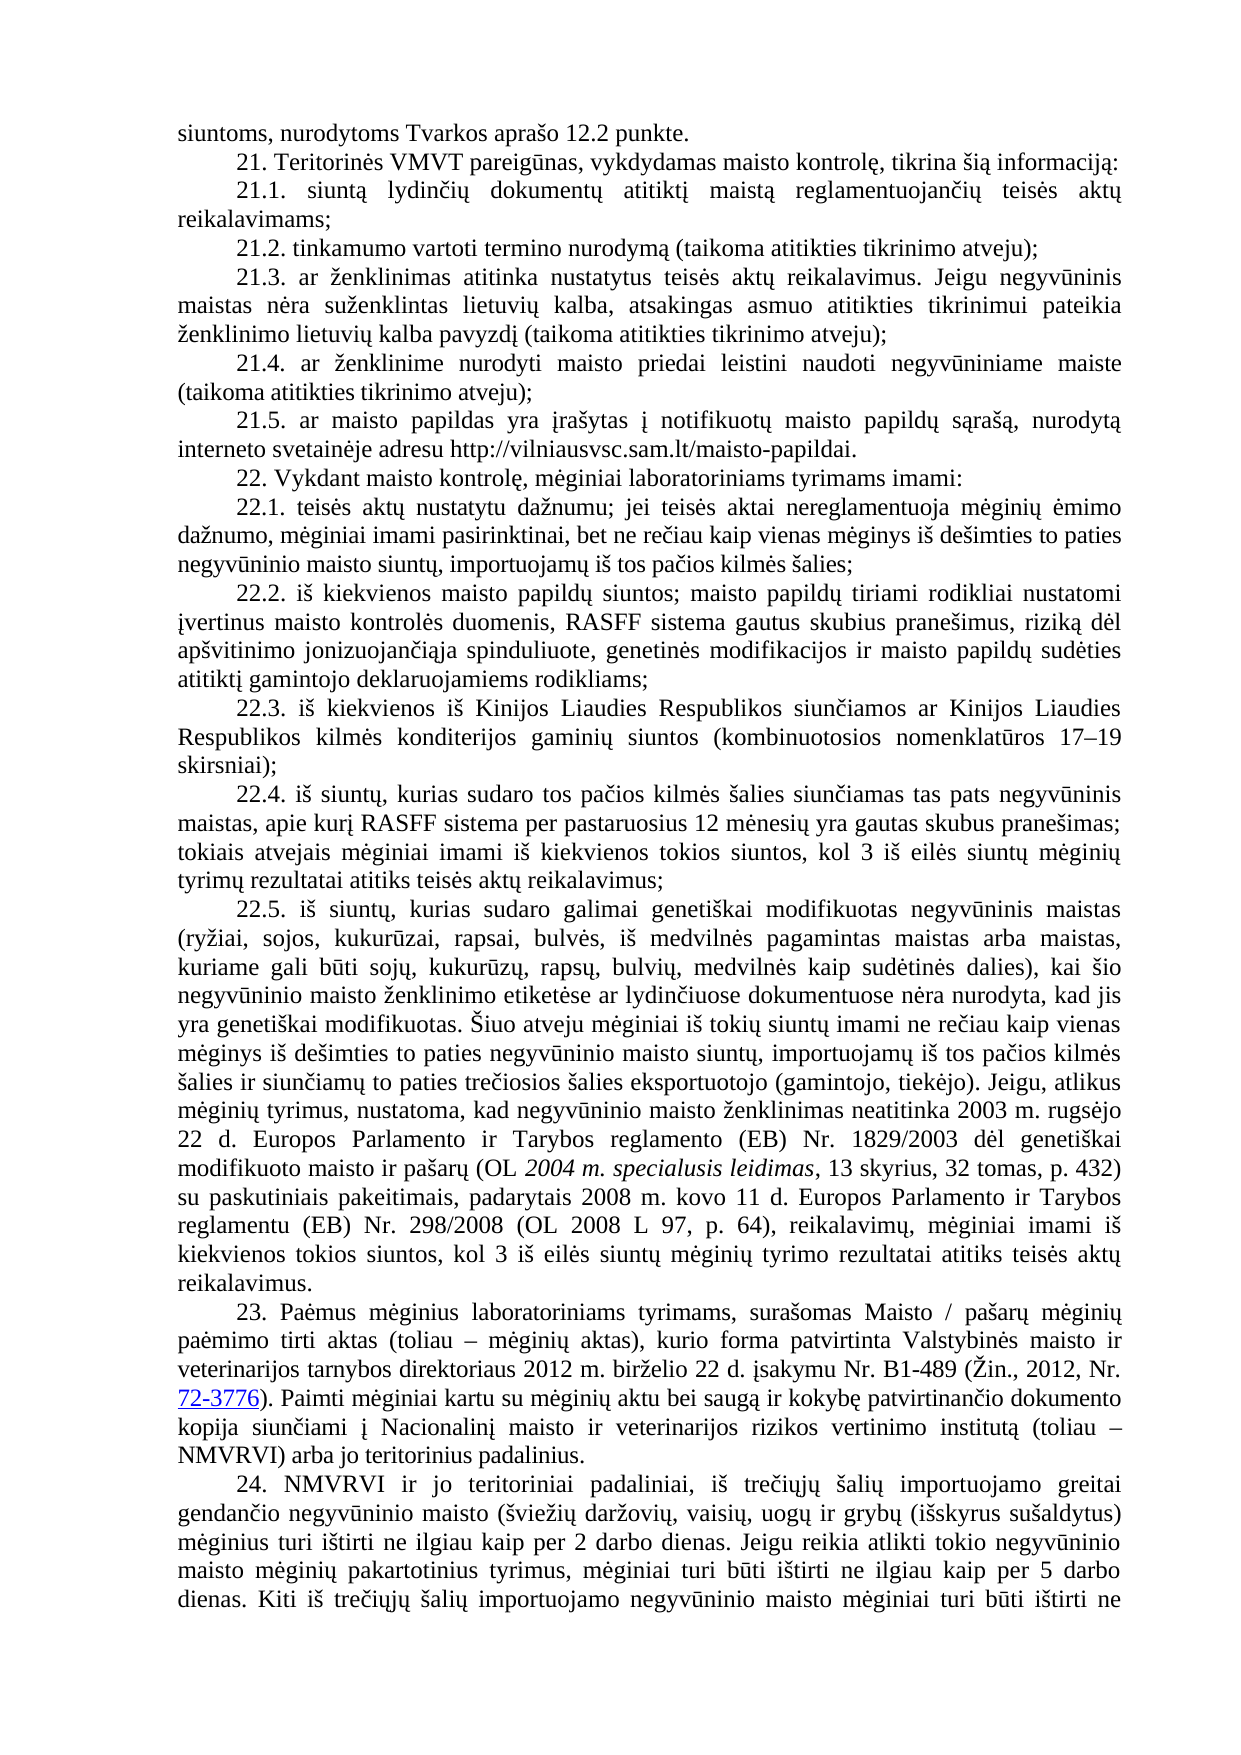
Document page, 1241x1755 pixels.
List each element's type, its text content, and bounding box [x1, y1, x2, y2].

text 21.3. ar ženklinimas atitinka nustatytus teisės aktų reikalavimus. Jeigu negyvūninis maistas nėra suženklintas lietuvių kalba, atsakingas asmuo atitikties tikrinimui pateikia ženklinimo lietuvių kalba pavyzdį (taikoma atitikties tikrinimo atveju); [177, 262, 1122, 348]
text 22.1. teisės aktų nustatytu dažnumu; jei teisės aktai nereglamentuoja mėginių ėmimo dažnumo, mėginiai imami pasirinktinai, bet ne rečiau kaip vienas mėginys iš dešimties to paties negyvūninio maisto siuntų, importuojamų iš tos pačios kilmės šalies; [177, 492, 1122, 578]
text 23. Paėmus mėginius laboratoriniams tyrimams, surašomas Maisto / pašarų mėginių paėmimo tirti aktas (toliau – mėginių aktas), kurio forma patvirtinta Valstybinės maisto ir veterinarijos tarnybos direktoriaus 2012 m. birželio 22 d. įsakymu Nr. B1-489 (Žin., 2012, Nr. 72-3776). Paimti mėginiai kartu su mėginių aktu bei saugą ir kokybę patvirtinančio dokumento kopija siunčiami į Nacionalinį maisto ir veterinarijos rizikos vertinimo institutą (toliau – NMVRVI) arba jo teritorinius padalinius. [177, 1297, 1122, 1469]
text 22.3. iš kiekvienos iš Kinijos Liaudies Respublikos siunčiamos ar Kinijos Liaudies Respublikos kilmės konditerijos gaminių siuntos (kombinuotosios nomenklatūros 17–19 skirsniai); [177, 693, 1122, 779]
text siuntoms, nurodytoms Tvarkos aprašo 12.2 punkte. [177, 118, 1122, 147]
text 21.2. tinkamumo vartoti termino nurodymą (taikoma atitikties tikrinimo atveju); [177, 233, 1122, 262]
text 22.4. iš siuntų, kurias sudaro tos pačios kilmės šalies siunčiamas tas pats negyvūninis maistas, apie kurį RASFF sistema per pastaruosius 12 mėnesių yra gautas skubus pranešimas; tokiais atvejais mėginiai imami iš kiekvienos tokios siuntos, kol 3 iš eilės siuntų mėginių tyrimų rezultatai atitiks teisės aktų reikalavimus; [177, 779, 1122, 894]
text 22. Vykdant maisto kontrolę, mėginiai laboratoriniams tyrimams imami: [177, 463, 1122, 492]
text 21.4. ar ženklinime nurodyti maisto priedai leistini naudoti negyvūniniame maiste (taikoma atitikties tikrinimo atveju); [177, 348, 1122, 406]
text 21.1. siuntą lydinčių dokumentų atitiktį maistą reglamentuojančių teisės aktų reikalavimams; [177, 176, 1122, 233]
text 24. NMVRVI ir jo teritoriniai padaliniai, iš trečiųjų šalių importuojamo greitai gendančio negyvūninio maisto (šviežių daržovių, vaisių, uogų ir grybų (išskyrus sušaldytus) mėginius turi ištirti ne ilgiau kaip per 2 darbo dienas. Jeigu reikia atlikti tokio negyvūninio maisto mėginių pakartotinius tyrimus, mėginiai turi būti ištirti ne ilgiau kaip per 5 darbo dienas. Kiti iš trečiųjų šalių importuojamo negyvūninio maisto mėginiai turi būti ištirti ne [177, 1469, 1122, 1613]
text 21. Teritorinės VMVT pareigūnas, vykdydamas maisto kontrolę, tikrina šią informaciją: [177, 147, 1122, 176]
text 21.5. ar maisto papildas yra įrašytas į notifikuotų maisto papildų sąrašą, nurodytą interneto svetainėje adresu http://vilniausvsc.sam.lt/maisto-papildai. [177, 406, 1122, 463]
text 22.5. iš siuntų, kurias sudaro galimai genetiškai modifikuotas negyvūninis maistas (ryžiai, sojos, kukurūzai, rapsai, bulvės, iš medvilnės pagamintas maistas arba maistas, kuriame gali būti sojų, kukurūzų, rapsų, bulvių, medvilnės kaip sudėtinės dalies), kai šio negyvūninio maisto ženklinimo etiketėse ar lydinčiuose dokumentuose nėra nurodyta, kad jis yra genetiškai modifikuotas. Šiuo atveju mėginiai iš tokių siuntų imami ne rečiau kaip vienas mėginys iš dešimties to paties negyvūninio maisto siuntų, importuojamų iš tos pačios kilmės šalies ir siunčiamų to paties trečiosios šalies eksportuotojo (gamintojo, tiekėjo). Jeigu, atlikus mėginių tyrimus, nustatoma, kad negyvūninio maisto ženklinimas neatitinka 2003 m. rugsėjo 22 d. Europos Parlamento ir Tarybos reglamento (EB) Nr. 1829/2003 dėl genetiškai modifikuoto maisto ir pašarų (OL 2004 m. specialusis leidimas, 13 skyrius, 32 tomas, p. 432) su paskutiniais pakeitimais, padarytais 2008 m. kovo 11 d. Europos Parlamento ir Tarybos reglamentu (EB) Nr. 298/2008 (OL 2008 L 97, p. 64), reikalavimų, mėginiai imami iš kiekvienos tokios siuntos, kol 3 iš eilės siuntų mėginių tyrimo rezultatai atitiks teisės aktų reikalavimus. [177, 894, 1122, 1297]
text 22.2. iš kiekvienos maisto papildų siuntos; maisto papildų tiriami rodikliai nustatomi įvertinus maisto kontrolės duomenis, RASFF sistema gautus skubius pranešimus, riziką dėl apšvitinimo jonizuojančiąja spinduliuote, genetinės modifikacijos ir maisto papildų sudėties atitiktį gamintojo deklaruojamiems rodikliams; [177, 578, 1122, 693]
